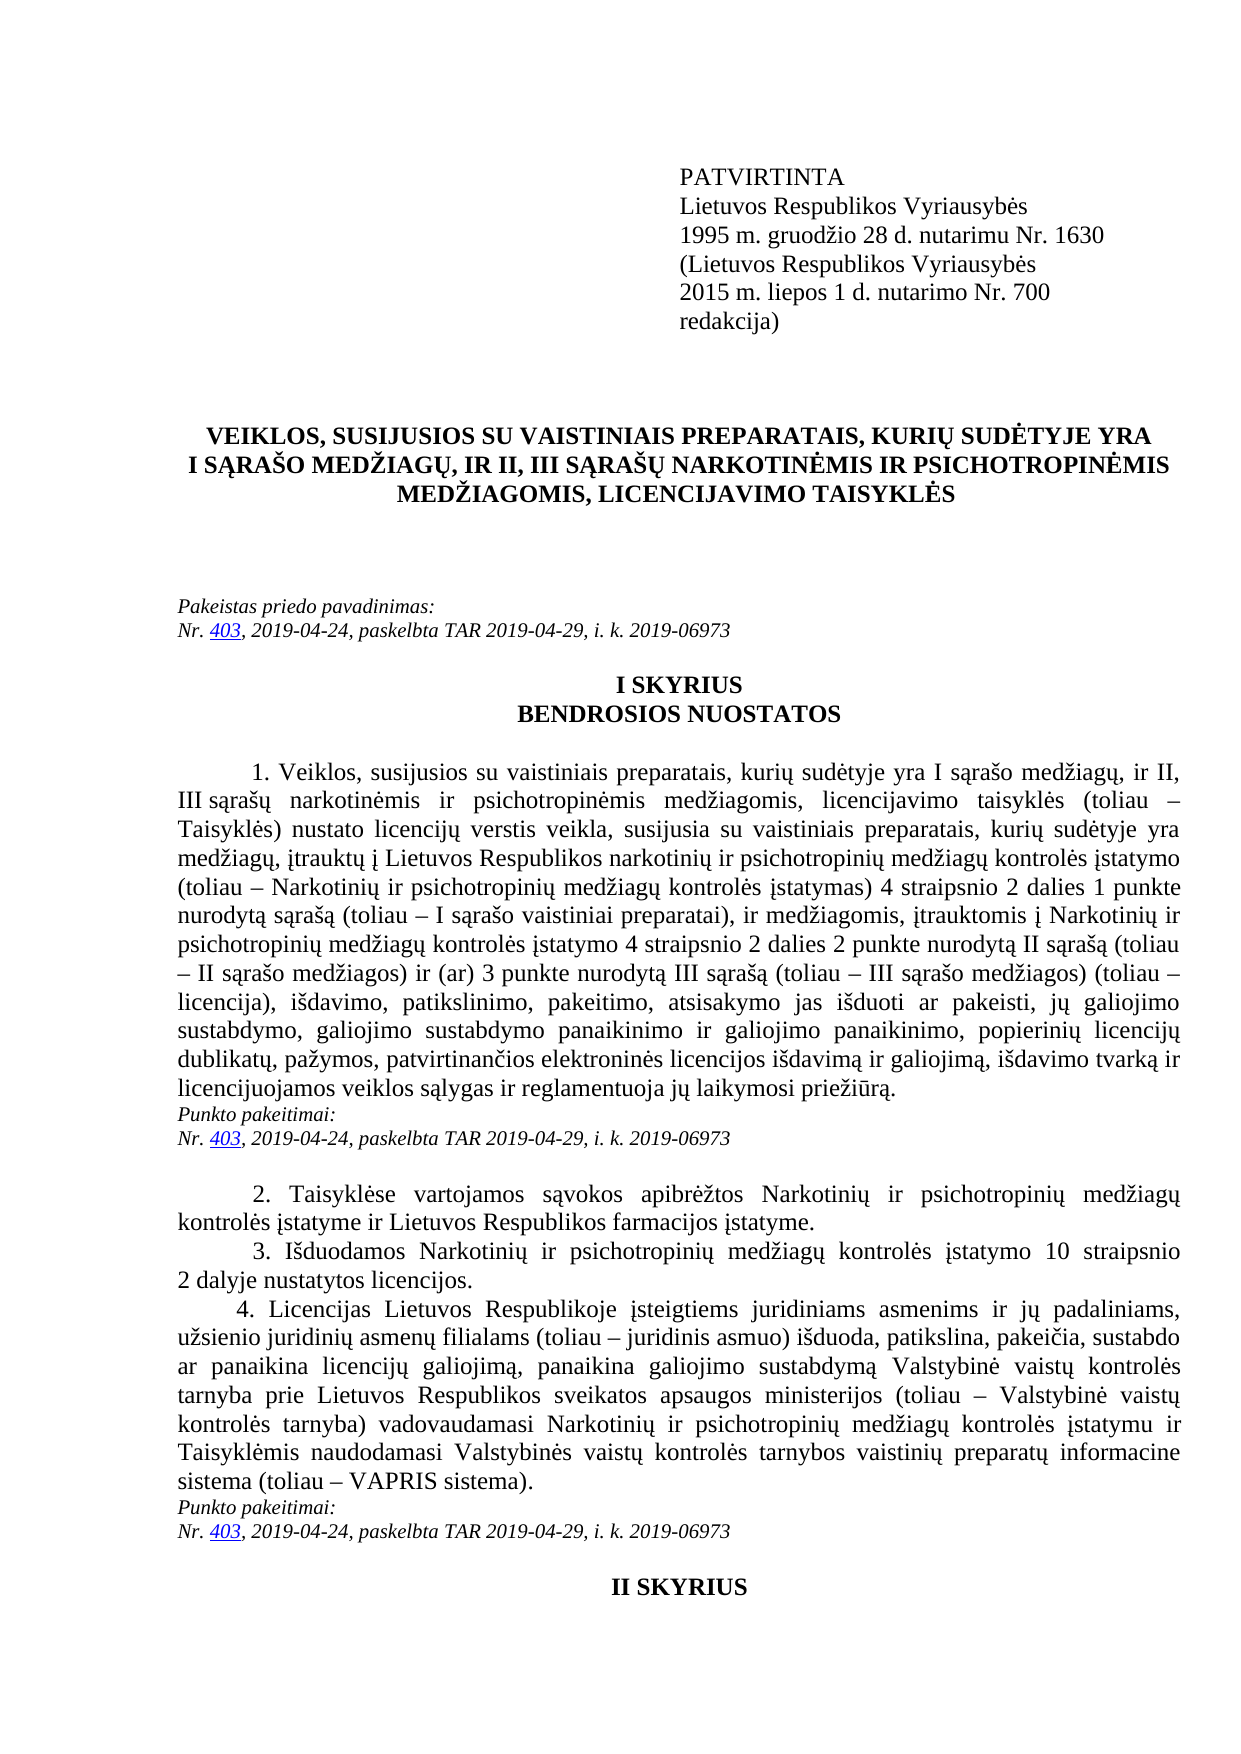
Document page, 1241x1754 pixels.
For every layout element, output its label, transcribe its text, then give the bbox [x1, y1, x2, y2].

text 4. Licencijas Lietuvos Respublikoje įsteigtiems juridiniams asmenims ir jų padaliniams, užsienio juridinių asmenų filialams (toliau – juridinis asmuo) išduoda, patikslina, pakeičia, sustabdo ar panaikina licencijų galiojimą, panaikina galiojimo sustabdymą Valstybinė vaistų kontrolės tarnyba prie Lietuvos Respublikos sveikatos apsaugos ministerijos (toliau – Valstybinė vaistų kontrolės tarnyba) vadovaudamasi Narkotinių ir psichotropinių medžiagų kontrolės įstatymu ir Taisyklėmis naudodamasi Valstybinės vaistų kontrolės tarnybos vaistinių preparatų informacine sistema (toliau – VAPRIS sistema). [177, 1294, 1181, 1495]
text I SKYRIUS [177, 671, 1181, 699]
text Punkto pakeitimai: [177, 1102, 1181, 1126]
text Nr. 403, 2019-04-24, paskelbta TAR 2019-04-29, i. k. 2019-06973 [177, 1519, 1181, 1543]
text II SKYRIUS [177, 1572, 1181, 1601]
text 3. Išduodamos Narkotinių ir psichotropinių medžiagų kontrolės įstatymo 10 straipsnio 2 dalyje nustatytos licencijos. [177, 1236, 1181, 1294]
text 2. Taisyklėse vartojamos sąvokos apibrėžtos Narkotinių ir psichotropinių medžiagų kontrolės įstatyme ir Lietuvos Respublikos farmacijos įstatyme. [177, 1179, 1181, 1236]
text BENDROSIOS NUOSTATOS [177, 699, 1181, 728]
text Pakeistas priedo pavadinimas: [177, 594, 1181, 618]
text VEIKLOS, SUSIJUSIOS SU VAISTINIAIS PREPARATAIS, KURIŲ SUDĖTYJE YRA I SĄRAŠO MEDŽIAGŲ, IR II, III SĄRAŠŲ NARKOTINĖMIS IR PSICHOTROPINĖMIS MEDŽIAGOMIS, LICENCIJAVIMO TAISYKLĖS [177, 421, 1181, 507]
text PATVIRTINTA Lietuvos Respublikos Vyriausybės 1995 m. gruodžio 28 d. nutarimu Nr. 1630 (Lietuvos Respublikos Vyriausybės 2015 m. liepos 1 d. nutarimo Nr. 700 redakcija) [679, 162, 1181, 335]
text Punkto pakeitimai: [177, 1495, 1181, 1519]
text Nr. 403, 2019-04-24, paskelbta TAR 2019-04-29, i. k. 2019-06973 [177, 618, 1181, 642]
text 1. Veiklos, susijusios su vaistiniais preparatais, kurių sudėtyje yra I sąrašo medžiagų, ir II, III sąrašų narkotinėmis ir psichotropinėmis medžiagomis, licencijavimo taisyklės (toliau – Taisyklės) nustato licencijų verstis veikla, susijusia su vaistiniais preparatais, kurių sudėtyje yra medžiagų, įtrauktų į Lietuvos Respublikos narkotinių ir psichotropinių medžiagų kontrolės įstatymo (toliau – Narkotinių ir psichotropinių medžiagų kontrolės įstatymas) 4 straipsnio 2 dalies 1 punkte nurodytą sąrašą (toliau – I sąrašo vaistiniai preparatai), ir medžiagomis, įtrauktomis į Narkotinių ir psichotropinių medžiagų kontrolės įstatymo 4 straipsnio 2 dalies 2 punkte nurodytą II sąrašą (toliau – II sąrašo medžiagos) ir (ar) 3 punkte nurodytą III sąrašą (toliau – III sąrašo medžiagos) (toliau – licencija), išdavimo, patikslinimo, pakeitimo, atsisakymo jas išduoti ar pakeisti, jų galiojimo sustabdymo, galiojimo sustabdymo panaikinimo ir galiojimo panaikinimo, popierinių licencijų dublikatų, pažymos, patvirtinančios elektroninės licencijos išdavimą ir galiojimą, išdavimo tvarką ir licencijuojamos veiklos sąlygas ir reglamentuoja jų laikymosi priežiūrą. [177, 757, 1181, 1102]
text Nr. 403, 2019-04-24, paskelbta TAR 2019-04-29, i. k. 2019-06973 [177, 1126, 1181, 1150]
